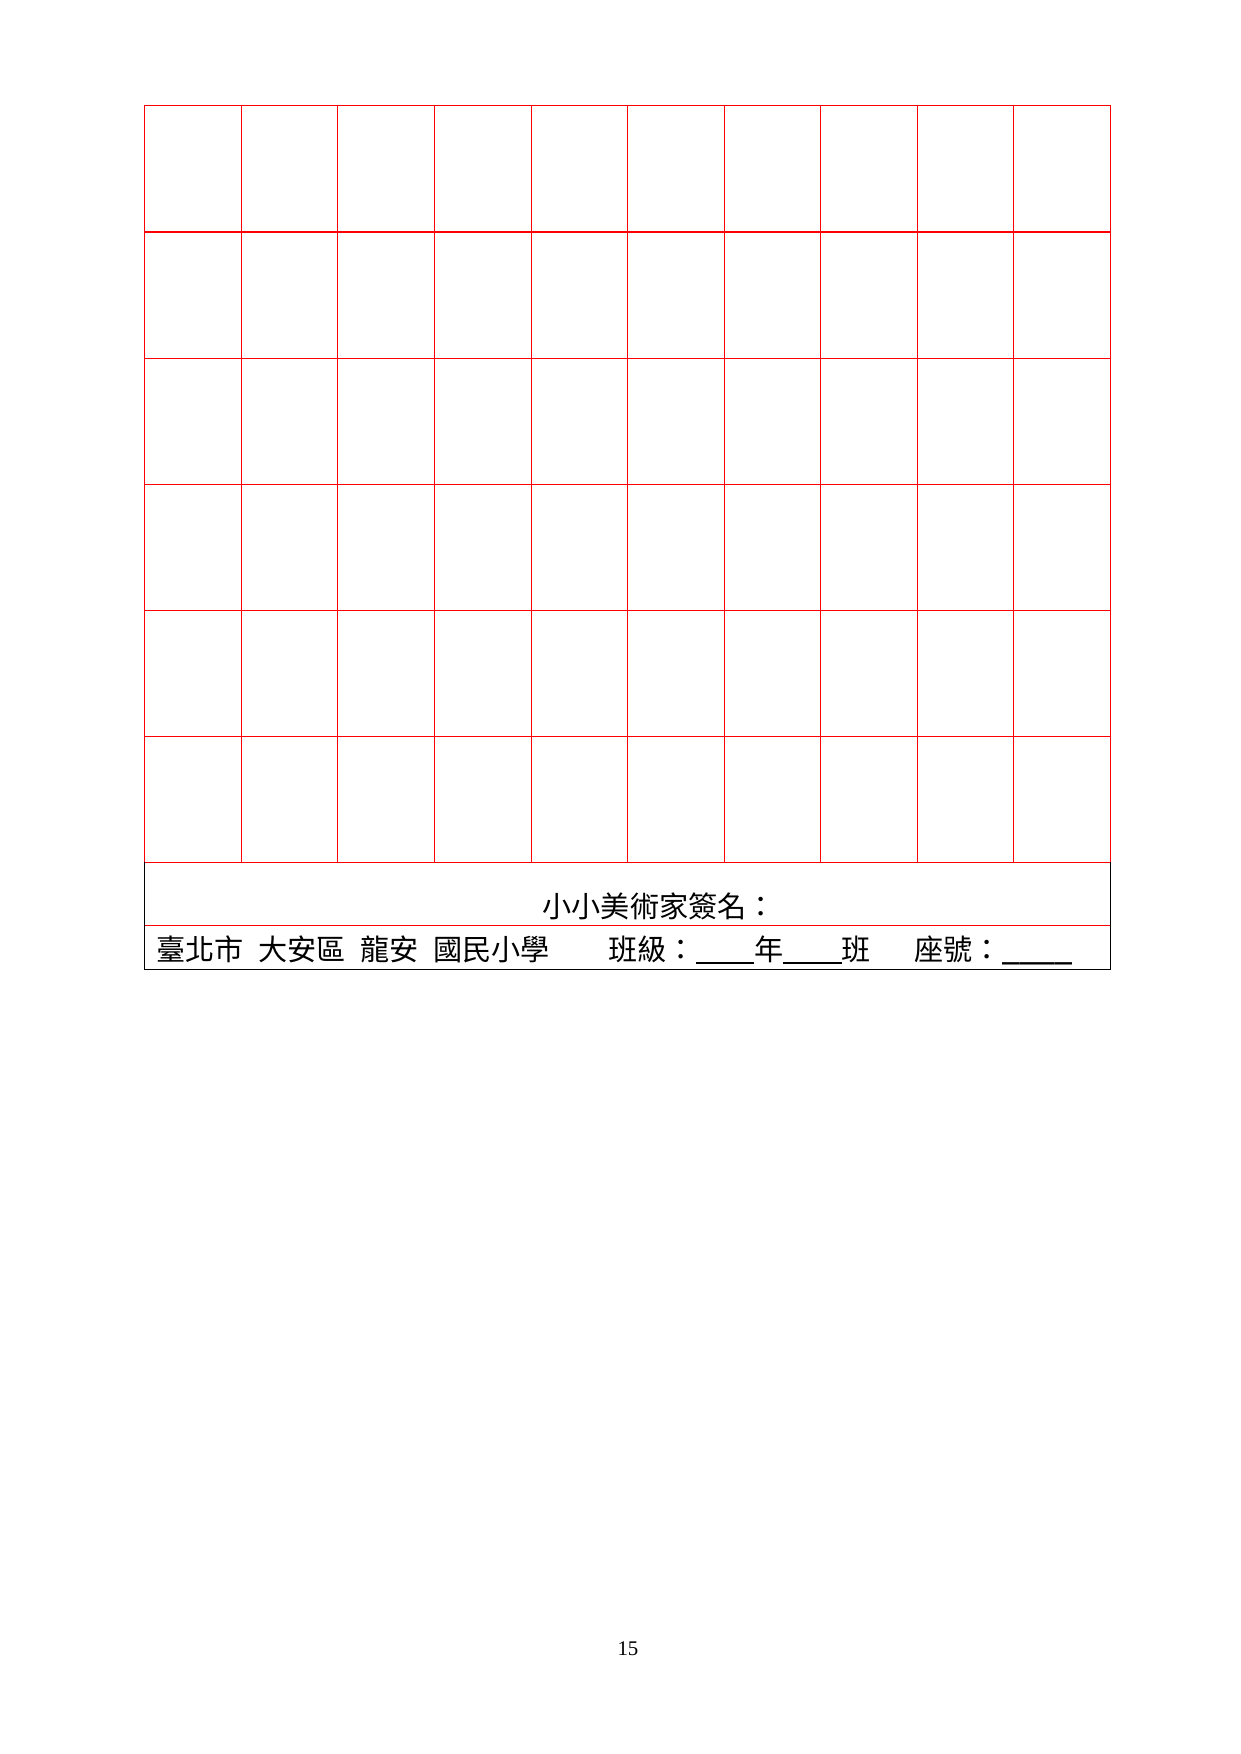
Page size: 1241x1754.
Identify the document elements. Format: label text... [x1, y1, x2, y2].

table_cell [145, 233, 241, 357]
table_cell [725, 106, 820, 231]
table_cell [628, 359, 724, 483]
table_cell [725, 233, 820, 357]
table_cell [532, 737, 627, 862]
table_cell [338, 233, 434, 357]
table_cell [434, 863, 531, 925]
table_cell [532, 106, 627, 231]
table_cell [1014, 233, 1110, 357]
table_cell [918, 737, 1013, 862]
table_cell [628, 485, 724, 609]
table_cell [821, 106, 917, 231]
table_cell [821, 359, 917, 483]
table_cell [821, 737, 917, 862]
table_cell 臺北市 大安區 龍安 國民小學 班級： 年 班 座號：____ [145, 926, 1110, 968]
table_cell [628, 106, 724, 231]
table_cell [435, 737, 531, 862]
table_cell [1014, 611, 1110, 736]
table_cell [628, 611, 724, 736]
table_cell [918, 611, 1013, 736]
table_cell [532, 611, 627, 736]
table_cell [821, 485, 917, 609]
table_cell [242, 106, 337, 231]
table_cell [918, 485, 1013, 609]
table_cell [435, 106, 531, 231]
table_cell [725, 485, 820, 609]
table_cell [338, 611, 434, 736]
table_cell [242, 485, 337, 609]
table_cell [1014, 485, 1110, 609]
table_cell [242, 233, 337, 357]
table_cell [1014, 106, 1110, 231]
table_cell [918, 359, 1013, 483]
table_cell [435, 359, 531, 483]
table_cell [918, 106, 1013, 231]
table_cell [532, 485, 627, 609]
table_cell [338, 485, 434, 609]
table_cell [338, 737, 434, 862]
table_cell [918, 233, 1013, 357]
table_cell [628, 233, 724, 357]
table_cell [532, 359, 627, 483]
table_cell [821, 611, 917, 736]
table_cell 小小美術家簽名： [531, 863, 1110, 925]
table_cell [338, 863, 434, 925]
table_cell [1014, 359, 1110, 483]
table_cell [725, 737, 820, 862]
table_cell [338, 106, 434, 231]
table_cell [725, 359, 820, 483]
table_cell [145, 611, 241, 736]
table_cell [1014, 737, 1110, 862]
table_cell [241, 863, 338, 925]
table_cell [242, 611, 337, 736]
table_cell [435, 233, 531, 357]
table_cell [145, 359, 241, 483]
table_cell [242, 359, 337, 483]
table_cell [532, 233, 627, 357]
table_cell [145, 106, 241, 231]
table_cell [821, 233, 917, 357]
table_cell [145, 863, 241, 925]
table_cell [435, 485, 531, 609]
table_cell [338, 359, 434, 483]
table_cell [145, 485, 241, 609]
table_cell [628, 737, 724, 862]
table_cell [725, 611, 820, 736]
table_cell [242, 737, 337, 862]
table_cell [145, 737, 241, 862]
table_cell [435, 611, 531, 736]
